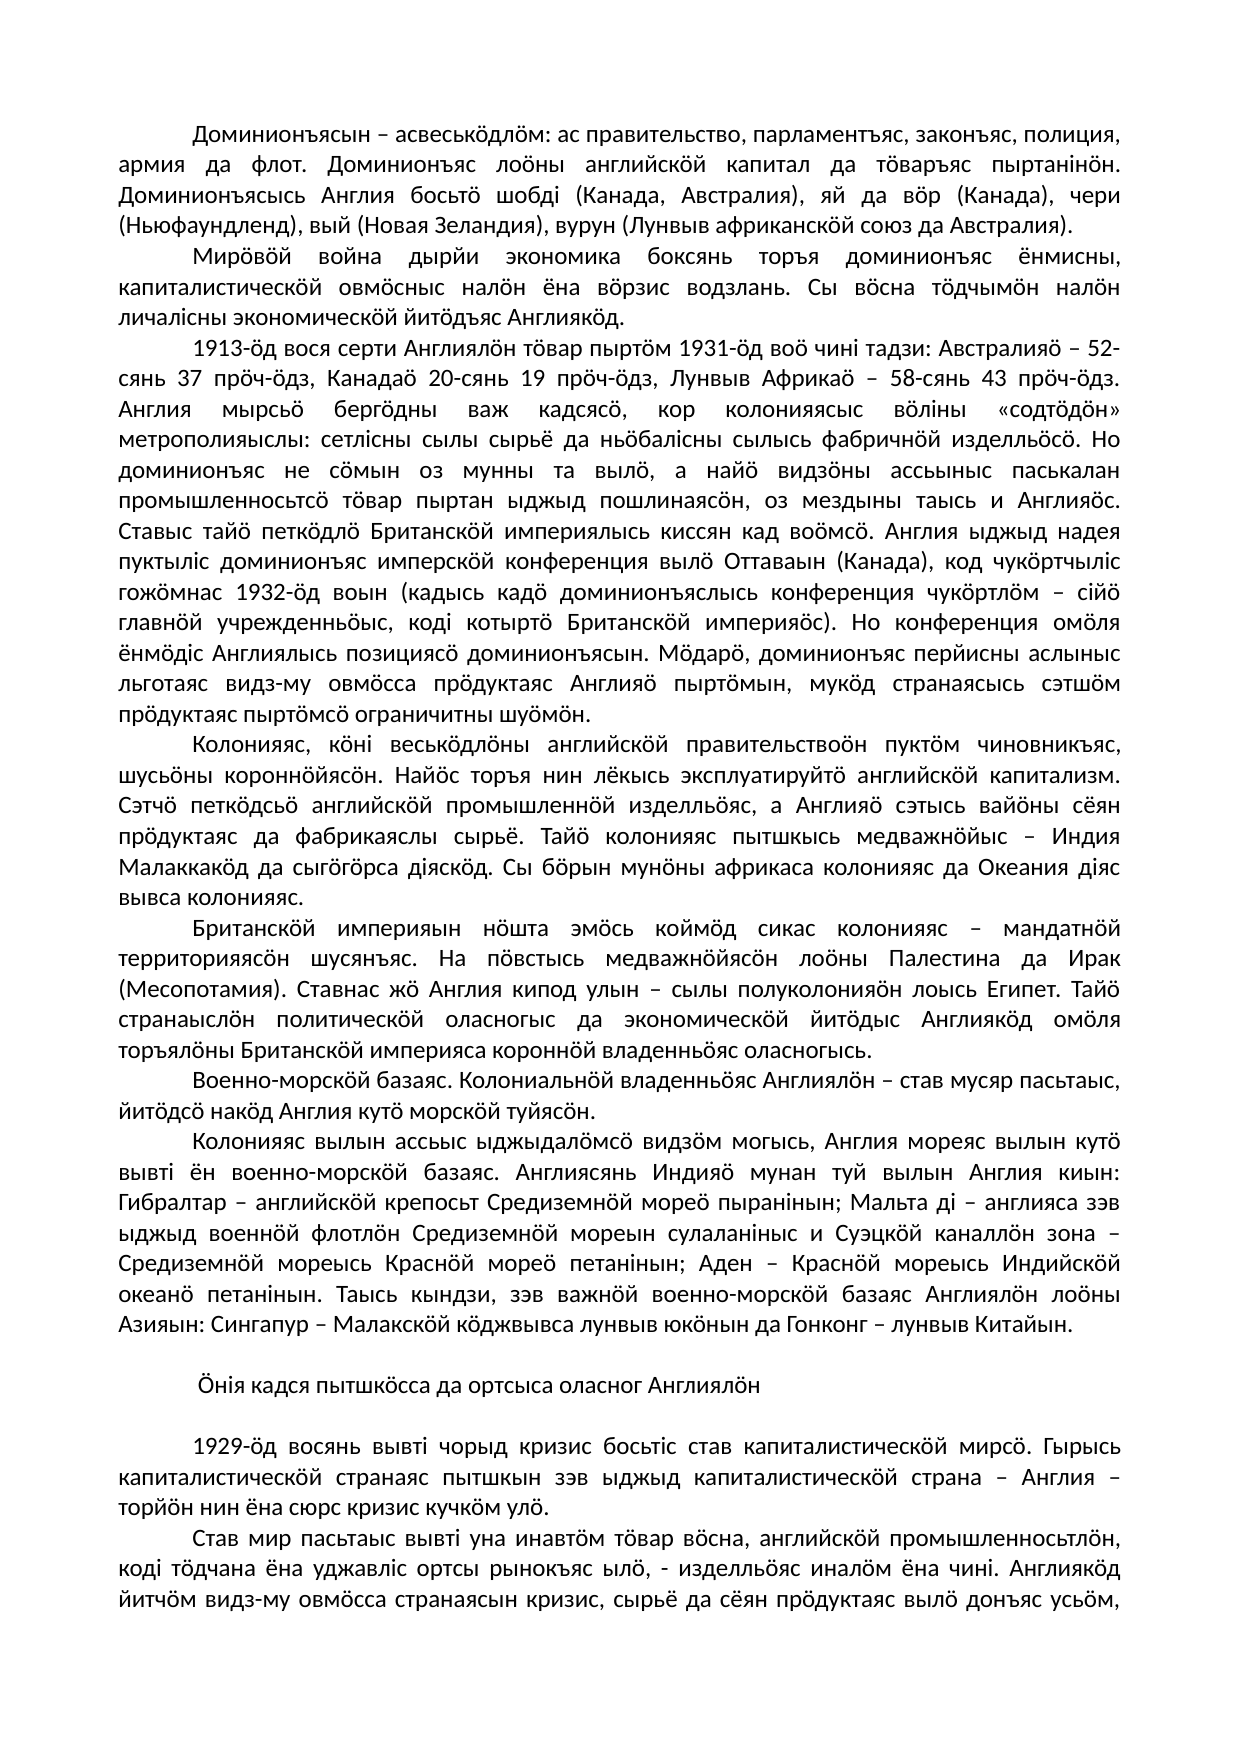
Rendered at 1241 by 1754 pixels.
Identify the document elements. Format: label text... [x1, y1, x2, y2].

text Став мир пасьтаыс вывті уна инавтӧм тӧвар вӧсна, английскӧй промышленносьтлӧн, коді тӧдчана ёна уджавліс ортсы рынокъяс ылӧ, - изделльӧяс иналӧм ёна чині. Англиякӧд йитчӧм видз-му овмӧсса странаясын кризис, сырьё да сёян прӧдуктаяс вылӧ донъяс усьӧм, [118, 1522, 1122, 1614]
text 1929-ӧд восянь вывті чорыд кризис босьтіс став капиталистическӧй мирсӧ. Гырысь капиталистическӧй странаяс пытшкын зэв ыджыд капиталистическӧй страна – Англия – торйӧн нин ёна сюрс кризис кучкӧм улӧ. [118, 1431, 1122, 1522]
text Военно-морскӧй базаяс. Колониальнӧй владенньӧяс Англиялӧн – став мусяр пасьтаыс, йитӧдсӧ накӧд Англия кутӧ морскӧй туйясӧн. [118, 1064, 1122, 1125]
text Колонияяс вылын ассьыс ыджыдалӧмсӧ видзӧм могысь, Англия мореяс вылын кутӧ вывті ён военно-морскӧй базаяс. Англиясянь Индияӧ мунан туй вылын Англия киын: Гибралтар – английскӧй крепосьт Средиземнӧй мореӧ пыранінын; Мальта ді – англияса зэв ыджыд военнӧй флотлӧн Средиземнӧй мореын сулаланіныс и Суэцкӧй каналлӧн зона – Средиземнӧй мореысь Краснӧй мореӧ петанінын; Аден – Краснӧй мореысь Индийскӧй океанӧ петанінын. Таысь кындзи, зэв важнӧй военно-морскӧй базаяс Англиялӧн лоӧны Азияын: Сингапур – Малакскӧй кӧджвывса лунвыв юкӧнын да Гонконг – лунвыв Китайын. [118, 1125, 1122, 1339]
text 1913-ӧд вося серти Англиялӧн тӧвар пыртӧм 1931-ӧд воӧ чині тадзи: Австралияӧ – 52-сянь 37 прӧч-ӧдз, Канадаӧ 20-сянь 19 прӧч-ӧдз, Лунвыв Африкаӧ – 58-сянь 43 прӧч-ӧдз. Англия мырсьӧ бергӧдны важ кадсясӧ, кор колонияясыс вӧліны «содтӧдӧн» метрополияыслы: сетлісны сылы сырьё да ньӧбалісны сылысь фабричнӧй изделльӧсӧ. Но доминионъяс не сӧмын оз мунны та вылӧ, а найӧ видзӧны ассьыныс паськалан промышленносьтсӧ тӧвар пыртан ыджыд пошлинаясӧн, оз мездыны таысь и Англияӧс. Ставыс тайӧ петкӧдлӧ Британскӧй империялысь киссян кад воӧмсӧ. Англия ыджыд надея пуктыліс доминионъяс имперскӧй конференция вылӧ Оттаваын (Канада), код чукӧртчыліс гожӧмнас 1932-ӧд воын (кадысь кадӧ доминионъяслысь конференция чукӧртлӧм – сійӧ главнӧй учрежденньӧыс, коді котыртӧ Британскӧй империяӧс). Но конференция омӧля ёнмӧдіс Англиялысь позициясӧ доминионъясын. Мӧдарӧ, доминионъяс перйисны аслыныс льготаяс видз-му овмӧсса прӧдуктаяс Англияӧ пыртӧмын, мукӧд странаясысь сэтшӧм прӧдуктаяс пыртӧмсӧ ограничитны шуӧмӧн. [118, 332, 1122, 728]
text Колонияяс, кӧні веськӧдлӧны английскӧй правительствоӧн пуктӧм чиновникъяс, шусьӧны короннӧйясӧн. Найӧс торъя нин лёкысь эксплуатируйтӧ английскӧй капитализм. Сэтчӧ петкӧдсьӧ английскӧй промышленнӧй изделльӧяс, а Англияӧ сэтысь вайӧны сёян прӧдуктаяс да фабрикаяслы сырьё. Тайӧ колонияяс пытшкысь медважнӧйыс – Индия Малаккакӧд да сыгӧгӧрса діяскӧд. Сы бӧрын мунӧны африкаса колонияяс да Океания діяс вывса колонияяс. [118, 728, 1122, 912]
text Мирӧвӧй война дырйи экономика боксянь торъя доминионъяс ёнмисны, капиталистическӧй овмӧсныс налӧн ёна вӧрзис водзлань. Сы вӧсна тӧдчымӧн налӧн личалісны экономическӧй йитӧдъяс Англиякӧд. [118, 240, 1122, 332]
text Британскӧй империяын нӧшта эмӧсь коймӧд сикас колонияяс – мандатнӧй территорияясӧн шусянъяс. На пӧвстысь медважнӧйясӧн лоӧны Палестина да Ирак (Месопотамия). Ставнас жӧ Англия кипод улын – сылы полуколонияӧн лоысь Египет. Тайӧ странаыслӧн политическӧй оласногыс да экономическӧй йитӧдыс Англиякӧд омӧля торъялӧны Британскӧй империяса короннӧй владенньӧяс оласногысь. [118, 912, 1122, 1064]
text Доминионъясын – асвеськӧдлӧм: ас правительство, парламентъяс, законъяс, полиция, армия да флот. Доминионъяс лоӧны английскӧй капитал да тӧваръяс пыртанінӧн. Доминионъясысь Англия босьтӧ шобді (Канада, Австралия), яй да вӧр (Канада), чери (Ньюфаундленд), вый (Новая Зеландия), вурун (Лунвыв африканскӧй союз да Австралия). [118, 118, 1122, 240]
text Ӧнія кадся пытшкӧсса да ортсыса оласног Англиялӧн [118, 1369, 1122, 1400]
